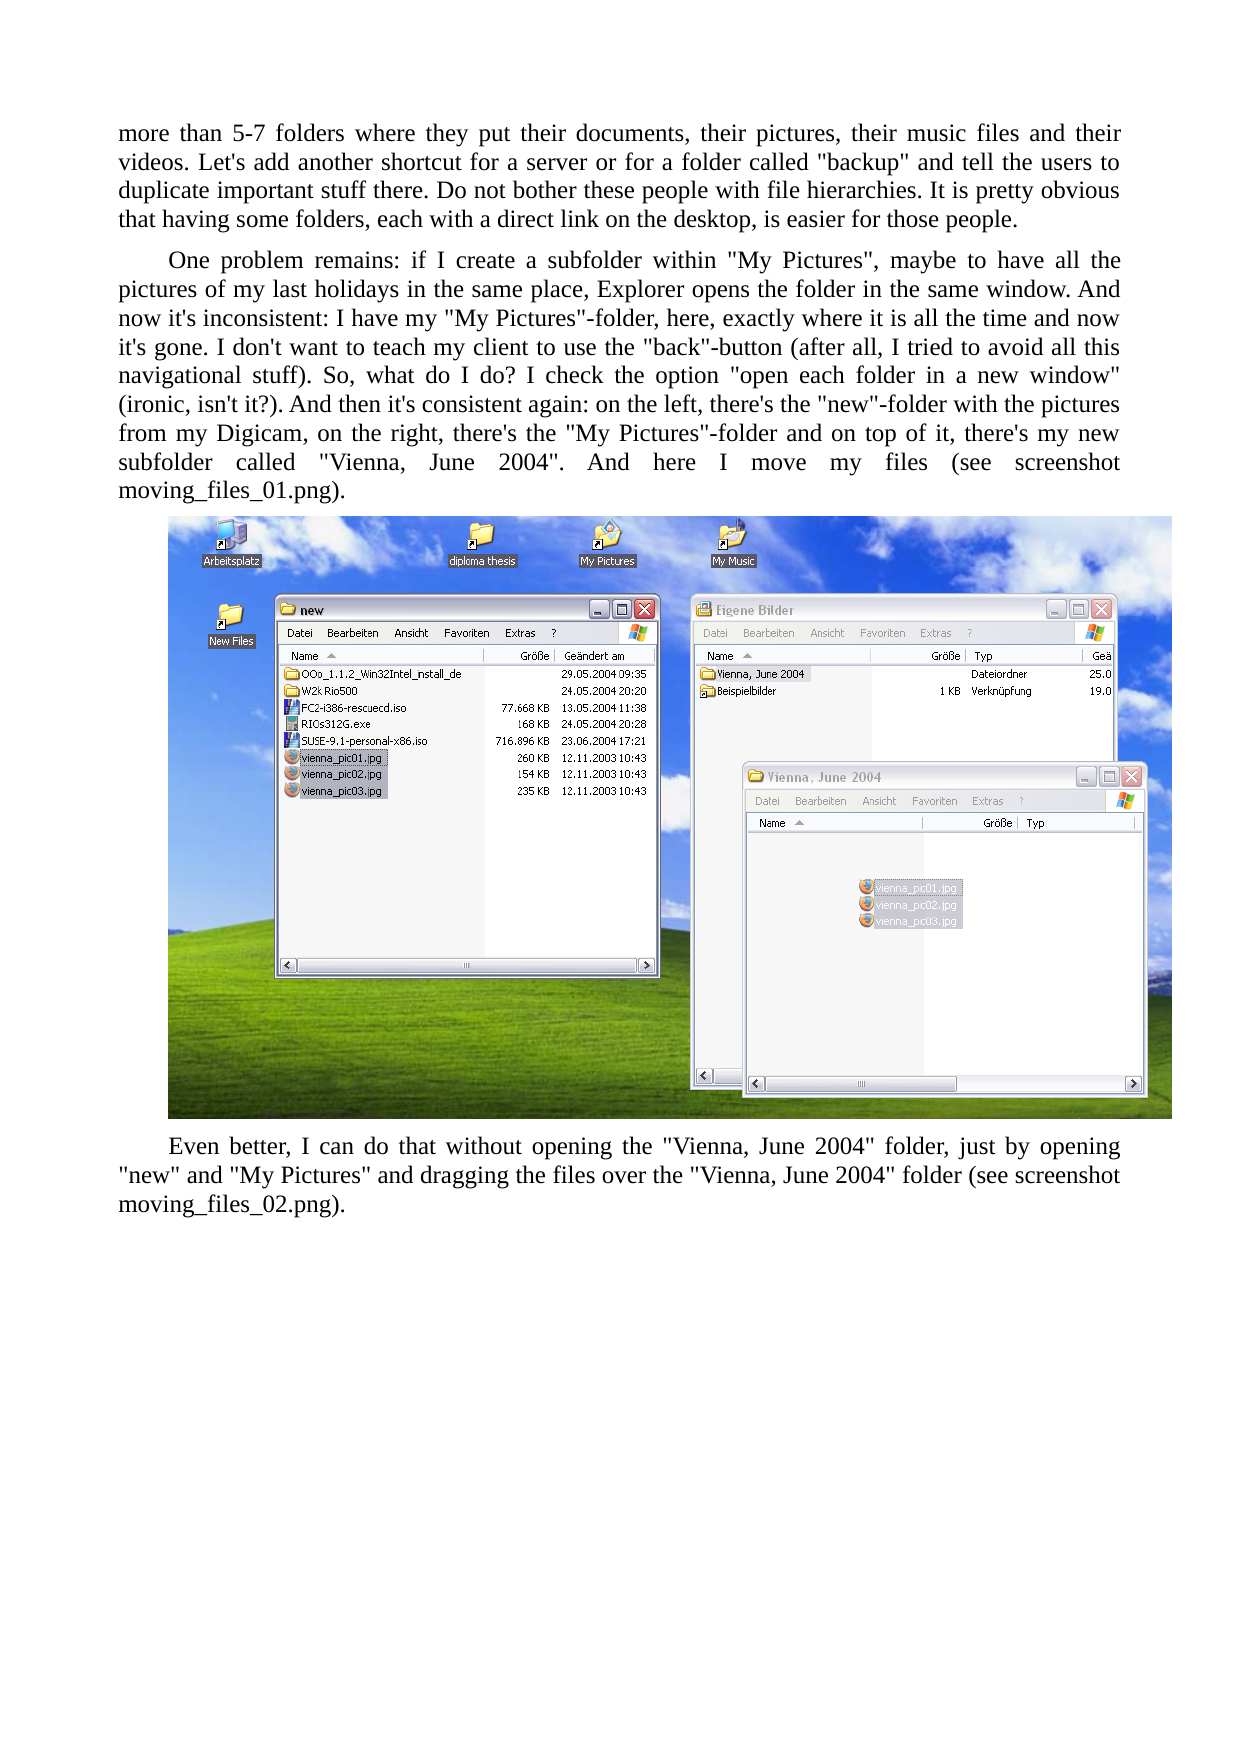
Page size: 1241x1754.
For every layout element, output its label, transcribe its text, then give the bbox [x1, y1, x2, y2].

text more than 5-7 folders where they put their documents, their pictures, their music files and their videos. Let's add another shortcut for a server or for a folder called "backup" and tell the users to duplicate important stuff there. Do not bother these people with file hierarchies. It is pretty obvious that having some folders, each with a direct link on the desktop, is easier for those people. [118, 118, 1122, 233]
text Even better, I can do that without opening the "Vienna, June 2004" folder, just by opening "new" and "My Pictures" and dragging the files over the "Vienna, June 2004" folder (see screenshot moving_files_02.png). [118, 1131, 1122, 1217]
text One problem remains: if I create a subfolder within "My Pictures", maybe to have all the pictures of my last holidays in the same place, Explorer opens the folder in the same window. And now it's inconsistent: I have my "My Pictures"-folder, here, exactly where it is all the time and now it's gone. I don't want to teach my client to use the "back"-button (after all, I tried to avoid all this navigational stuff). So, what do I do? I check the option "open each folder in a new window" (ironic, isn't it?). And then it's consistent again: on the left, there's the "new"-folder with the pictures from my Digicam, on the right, there's the "My Pictures"-folder and on top of it, there's my new subfolder called "Vienna, June 2004". And here I move my files (see screenshot moving_files_01.png). [118, 246, 1122, 504]
picture [168, 516, 1172, 1119]
